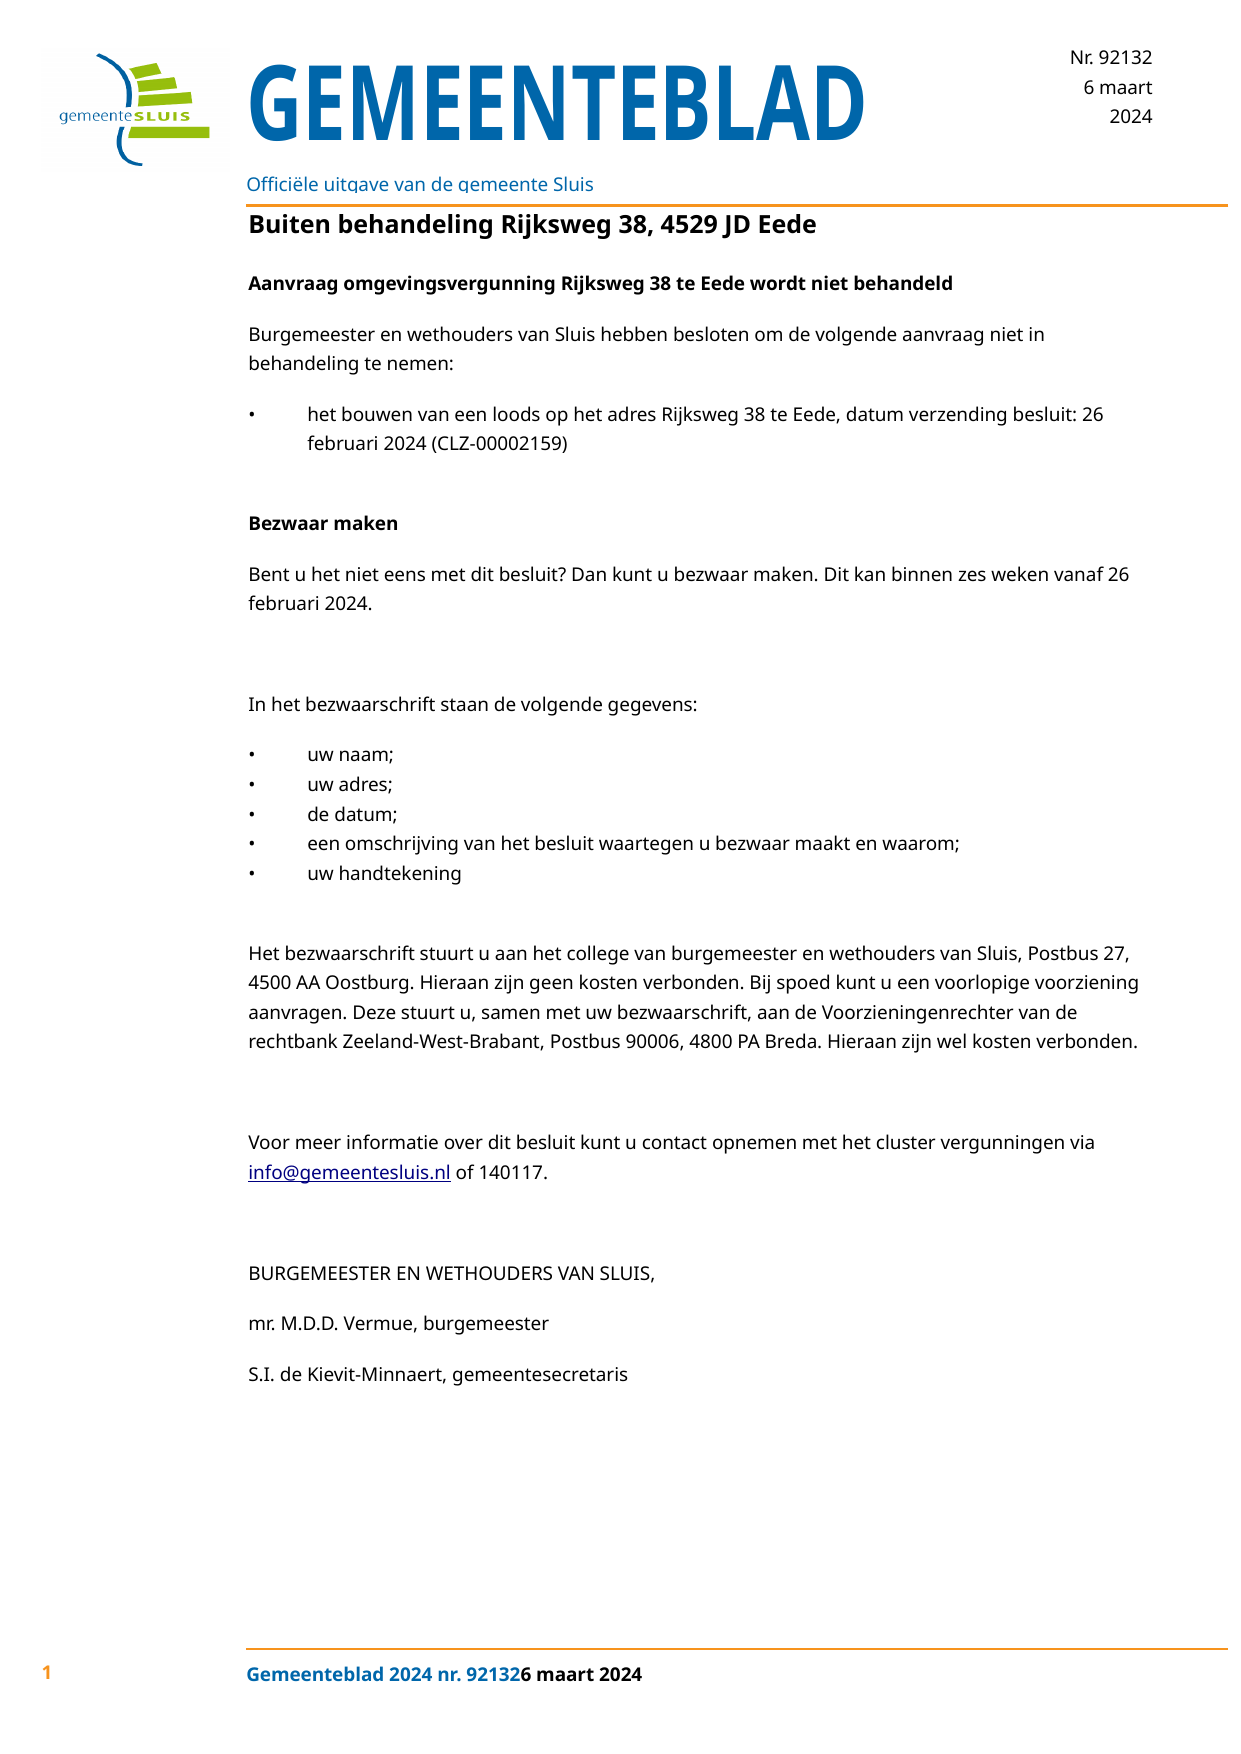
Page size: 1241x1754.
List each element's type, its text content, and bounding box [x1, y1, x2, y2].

text Aanvraag omgevingsvergunning Rijksweg 38 te Eede wordt niet behandeld [248, 270, 1152, 296]
text Bezwaar maken [248, 510, 1152, 536]
list een omschrijving van het besluit waartegen u bezwaar maakt en waarom; [248, 830, 1152, 856]
text Buiten behandeling Rijksweg 38, 4529 JD Eede [248, 207, 1152, 241]
text In het bezwaarschrift staan de volgende gegevens: [248, 691, 1152, 717]
list uw handtekening [248, 860, 1152, 886]
text Voor meer informatie over dit besluit kunt u contact opnemen met het cluster vergunningen via info@gemeentesluis.nl of 140117. [248, 1129, 1152, 1185]
text Burgemeester en wethouders van Sluis hebben besloten om de volgende aanvraag niet in behandeling te nemen: [248, 321, 1152, 376]
text Het bezwaarschrift stuurt u aan het college van burgemeester en wethouders van Sluis, Postbus 27, 4500 AA Oostburg. Hieraan zijn geen kosten verbonden. Bij spoed kunt u een voorlopige voorziening aanvragen. Deze stuurt u, samen met uw bezwaarschrift, aan de Voorzieningenrechter van de rechtbank Zeeland-West-Brabant, Postbus 90006, 4800 PA Breda. Hieraan zijn wel kosten verbonden. [248, 940, 1152, 1054]
text BURGEMEESTER EN WETHOUDERS VAN SLUIS, [248, 1260, 1152, 1286]
text Bent u het niet eens met dit besluit? Dan kunt u bezwaar maken. Dit kan binnen zes weken vanaf 26 februari 2024. [248, 561, 1152, 616]
picture [41, 47, 231, 172]
list uw adres; [248, 771, 1152, 797]
text mr. M.D.D. Vermue, burgemeester [248, 1310, 1152, 1336]
text S.I. de Kievit-Minnaert, gemeentesecretaris [248, 1361, 1152, 1386]
list het bouwen van een loods op het adres Rijksweg 38 te Eede, datum verzending besluit: 26 februari 2024 (CLZ-00002159) [248, 401, 1152, 456]
list de datum; [248, 801, 1152, 826]
list uw naam; [248, 742, 1152, 767]
